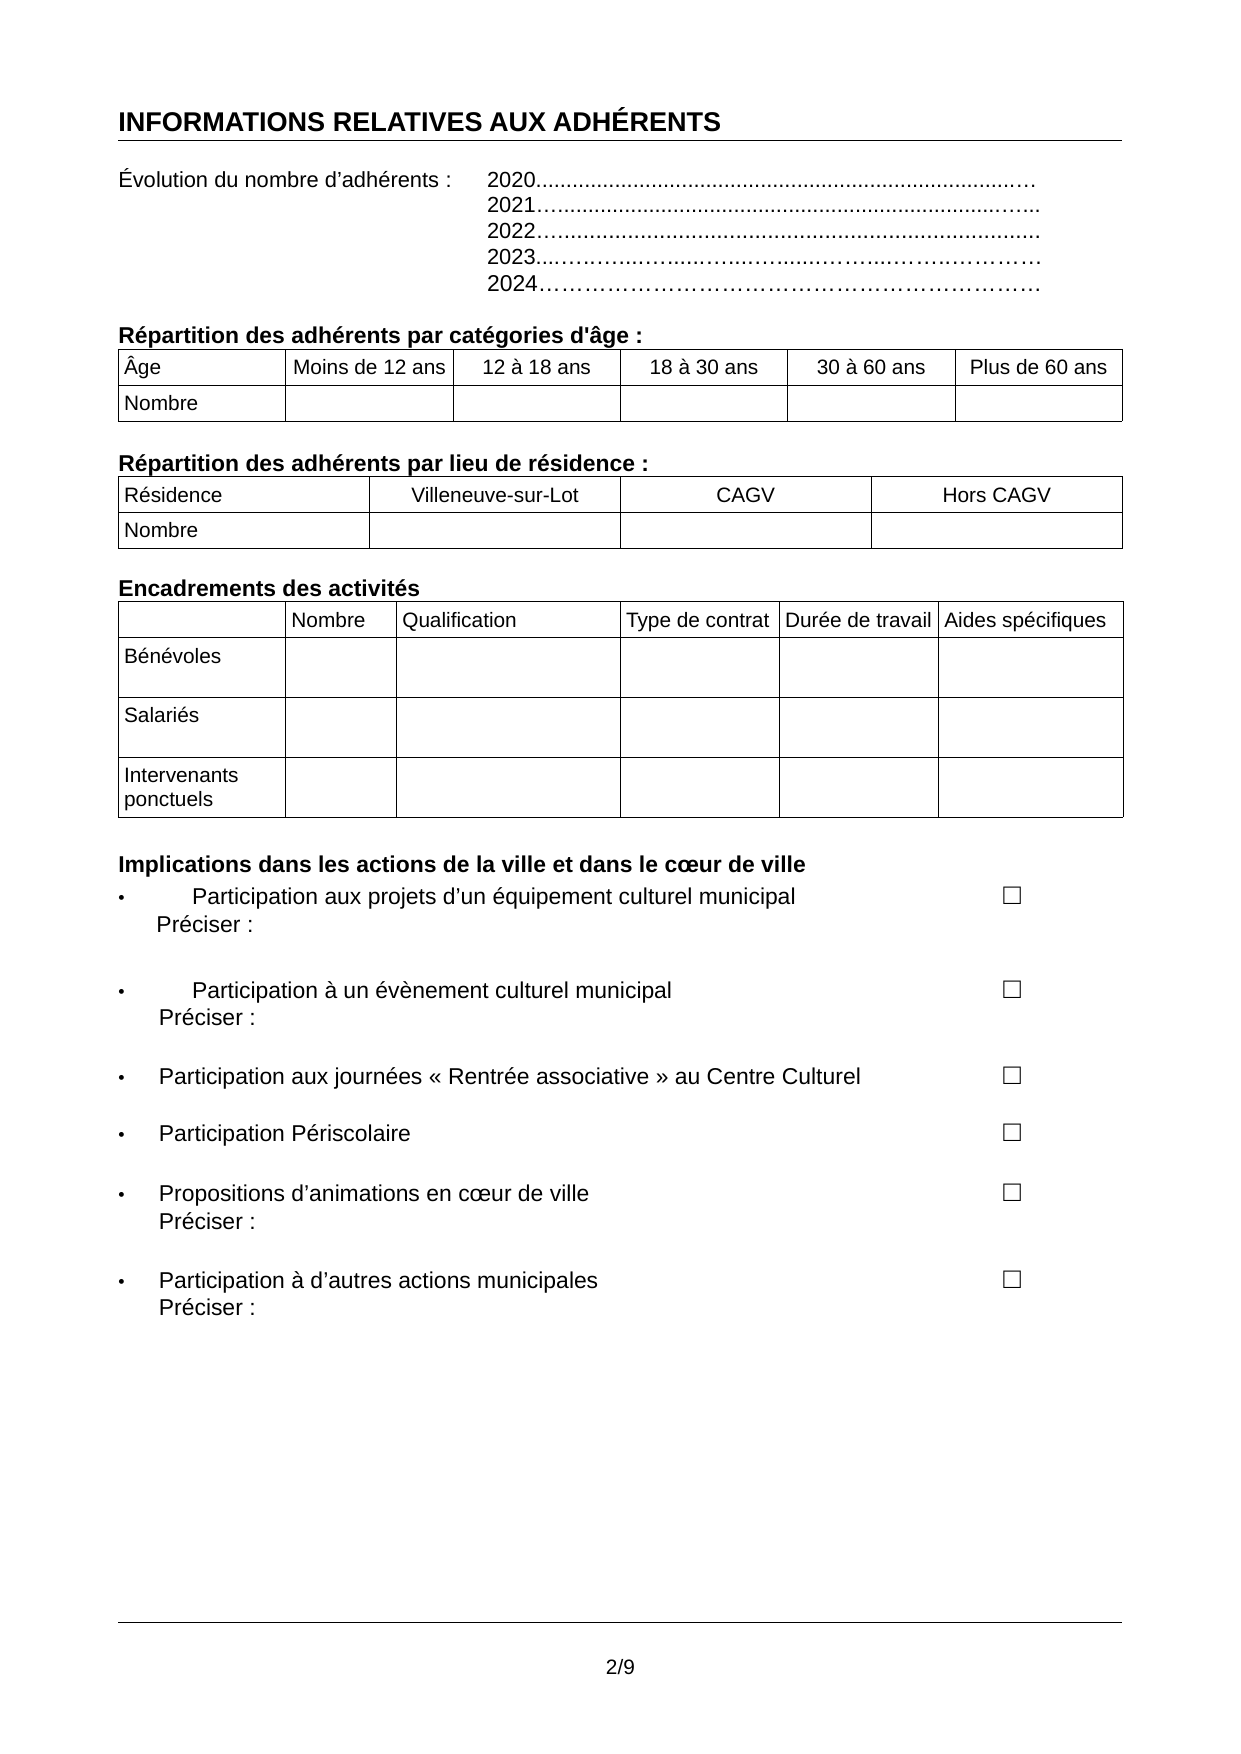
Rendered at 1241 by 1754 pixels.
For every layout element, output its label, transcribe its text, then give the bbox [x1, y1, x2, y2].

table_cell [397, 758, 620, 817]
table_cell [286, 638, 396, 697]
table_cell [370, 513, 620, 548]
table_cell [788, 386, 955, 421]
table_cell [939, 698, 1123, 757]
table_cell [621, 386, 787, 421]
table_header Moins de 12 ans [286, 350, 453, 384]
text Préciser : [118, 1004, 1122, 1031]
table_cell [621, 638, 779, 697]
table_header Nombre [286, 602, 396, 637]
list Participation aux projets d’un équipement culturel municipal □ [118, 877, 1122, 911]
list Participation Périscolaire □ [118, 1114, 1122, 1148]
table_cell Salariés [119, 698, 285, 757]
text Répartition des adhérents par lieu de résidence : [118, 450, 1122, 476]
table_header Type de contrat [621, 602, 779, 637]
table_header Plus de 60 ans [956, 350, 1122, 384]
table_header Qualification [397, 602, 620, 637]
text 2022…............................................................................ [118, 217, 1122, 243]
text Encadrements des activités [118, 575, 1122, 601]
table_cell [286, 386, 453, 421]
table_header Âge [119, 350, 285, 384]
text 2021….........................................................................…... [118, 192, 1122, 217]
list Préciser : [118, 911, 1122, 937]
text Implications dans les actions de la ville et dans le cœur de ville [118, 851, 1122, 877]
table_cell Bénévoles [119, 638, 285, 697]
table_cell Nombre [119, 513, 369, 548]
table_header Villeneuve-sur-Lot [370, 477, 620, 512]
text Évolution du nombre d’adhérents : 2020...............................................................................… [118, 166, 1122, 192]
table_cell [621, 513, 871, 548]
text Répartition des adhérents par catégories d'âge : [118, 322, 1122, 349]
text Préciser : [118, 1294, 1122, 1321]
table_header 30 à 60 ans [788, 350, 955, 384]
table_header Durée de travail [780, 602, 938, 637]
table_cell [780, 758, 938, 817]
table_header CAGV [621, 477, 871, 512]
table_cell [780, 698, 938, 757]
table_header 18 à 30 ans [621, 350, 787, 384]
table_cell [286, 758, 396, 817]
text 2023....…..…....…......…....….......……....……..………… [118, 243, 1122, 269]
table_cell [621, 698, 779, 757]
table_cell [939, 758, 1123, 817]
table_cell [939, 638, 1123, 697]
table_header Hors CAGV [872, 477, 1122, 512]
table_cell [397, 638, 620, 697]
list Participation à un évènement culturel municipal □ [118, 971, 1122, 1004]
table_cell [621, 758, 779, 817]
list Participation aux journées « Rentrée associative » au Centre Culturel □ [118, 1057, 1122, 1091]
table_cell [780, 638, 938, 697]
table_header [119, 602, 285, 637]
table_cell [872, 513, 1122, 548]
table_cell [956, 386, 1122, 421]
table_header 12 à 18 ans [454, 350, 620, 384]
table_cell [397, 698, 620, 757]
list Propositions d’animations en cœur de ville □ [118, 1174, 1122, 1208]
table_cell [454, 386, 620, 421]
text Préciser : [118, 1208, 1122, 1234]
table_header Résidence [119, 477, 369, 512]
table_cell Nombre [119, 386, 285, 421]
text INFORMATIONS RELATIVES AUX ADHÉRENTS [118, 106, 1122, 140]
text 2024………………………………………………………… [118, 269, 1122, 296]
table_cell [286, 698, 396, 757]
table_cell Intervenants ponctuels [119, 758, 285, 817]
table_header Aides spécifiques [939, 602, 1123, 637]
list Participation à d’autres actions municipales □ [118, 1261, 1122, 1294]
